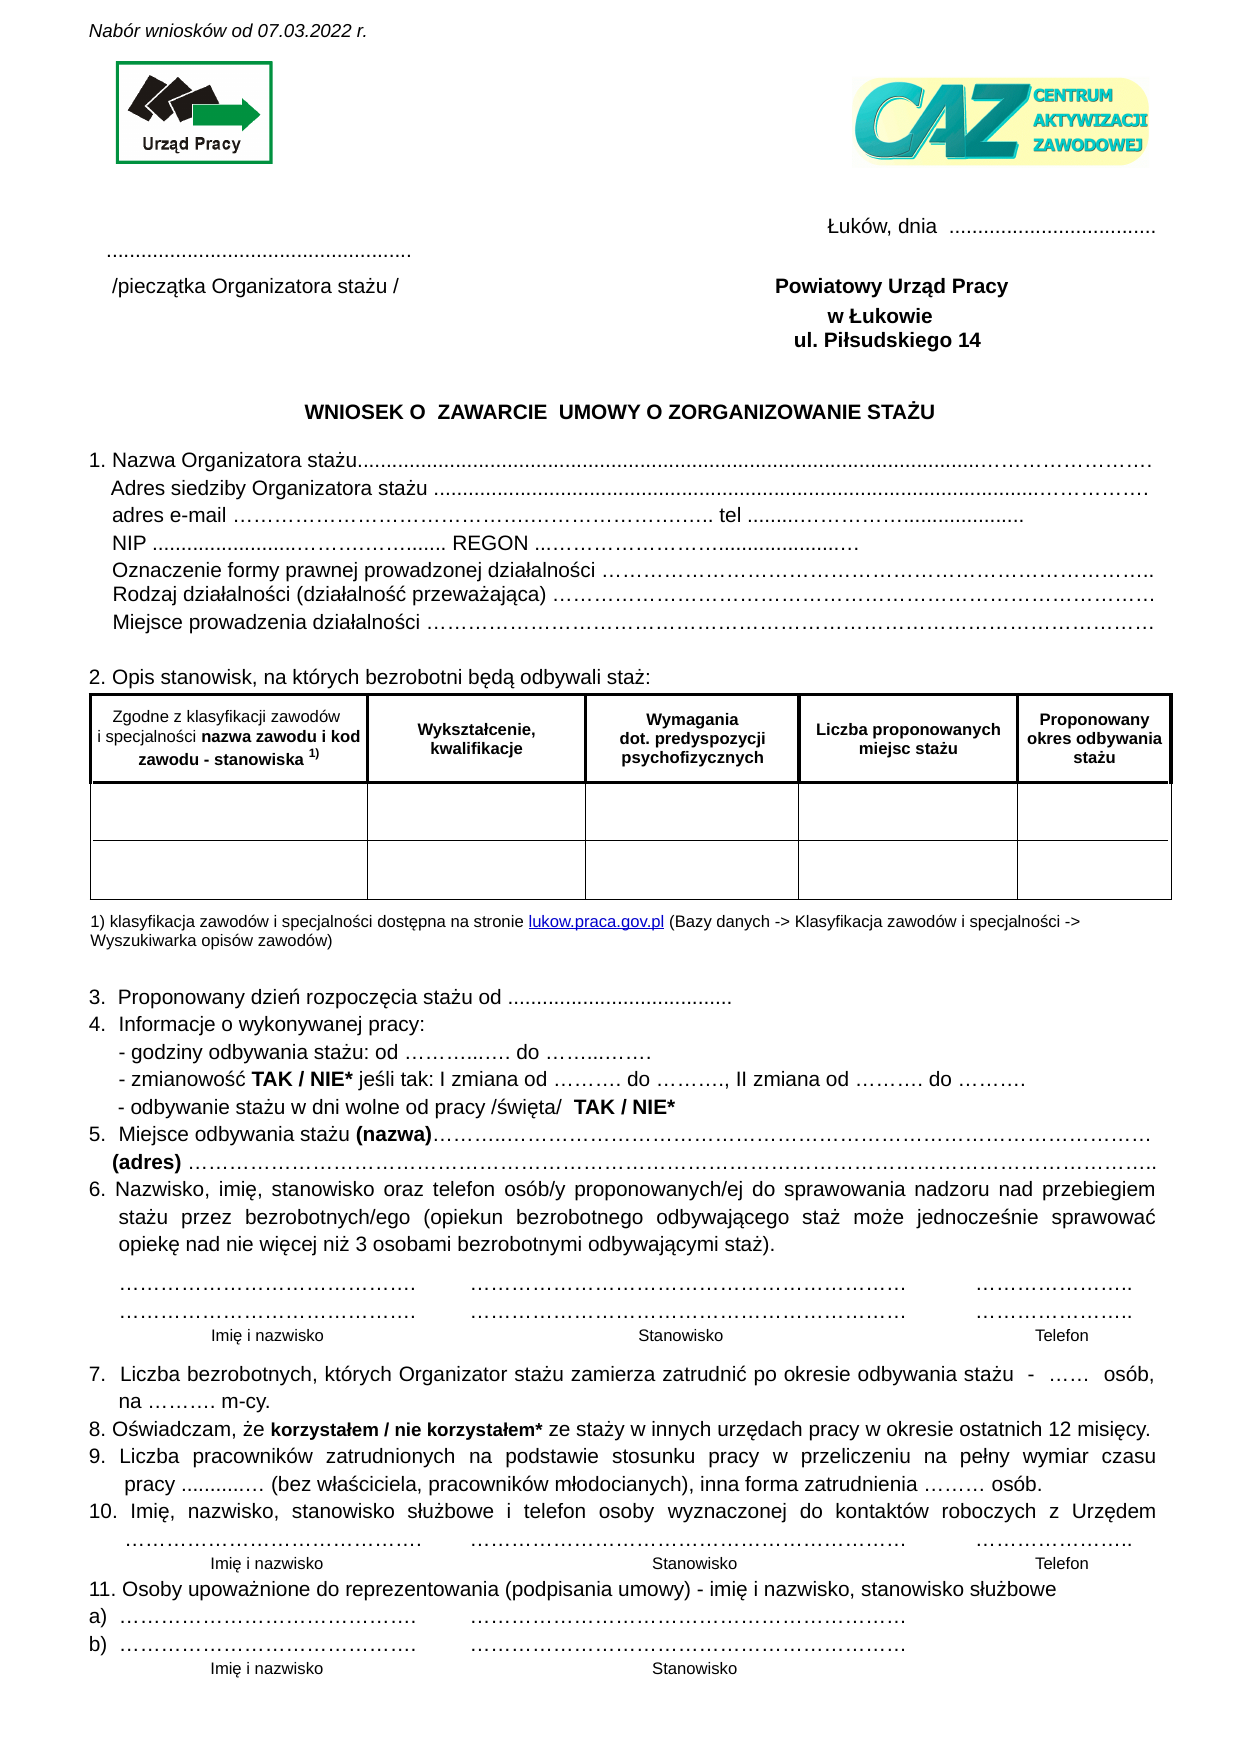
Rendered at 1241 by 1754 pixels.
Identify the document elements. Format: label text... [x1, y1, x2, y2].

text 6. Nazwisko, imię, stanowisko oraz telefon osób/y proponowanych/ej do sprawowania nadzoru nad przebiegiem stażu przez bezrobotnych/ego (opiekun bezrobotnego odbywającego staż może jednocześnie sprawować opiekę nad nie więcej niż 3 osobami bezrobotnymi odbywającymi staż). [89, 1177, 1157, 1256]
table_header Wykształcenie, kwalifikacje [369, 696, 584, 781]
table_header Wymagania dot. predyspozycji psychofizycznych [587, 696, 797, 781]
text - zmianowość TAK / NIE* jeśli tak: I zmiana od ………. do ………., II zmiana od ………. do ………. [89, 1067, 1157, 1091]
text a) ……………………………………. ……………………………………………………… [89, 1604, 1157, 1628]
text 3. Proponowany dzień rozpoczęcia stażu od ....................................... [89, 984, 1157, 1008]
text Oznaczenie formy prawnej prowadzonej działalności …………………………………………………………………….. [89, 558, 1157, 582]
table_cell [799, 784, 1017, 839]
text Adres siedziby Organizatora stażu .........................................................................................................……………. [89, 476, 1157, 499]
text adres e-mail …………………………………….………………….….. tel .........……………..................... [89, 503, 1157, 527]
text Imię i nazwisko Stanowisko [89, 1659, 1157, 1678]
text Rodzaj działalności (działalność przeważająca) …………………………………………………………………………… [89, 582, 1157, 606]
text 9. Liczba pracowników zatrudnionych na podstawie stosunku pracy w przeliczeniu na pełny wymiar czasu pracy ...........… (bez właściciela, pracowników młodocianych), inna forma zatrudnienia ……… osób. [89, 1444, 1157, 1495]
table_cell [799, 841, 1017, 899]
text ……………………………………. ……………………………………………………… ………………….. [89, 1271, 1157, 1295]
text ……………………………………. ……………………………………………………… ………………….. [118, 1299, 1157, 1323]
table_cell [586, 841, 798, 899]
picture [115, 61, 273, 164]
text 10. Imię, nazwisko, stanowisko służbowe i telefon osoby wyznaczonej do kontaktów roboczych z Urzędem ……………………………………. ……………………………………………………… ………………….. [89, 1499, 1157, 1550]
table_cell [1018, 840, 1171, 899]
text Imię i nazwisko Stanowisko Telefon [89, 1554, 1157, 1573]
text - godziny odbywania stażu: od ………...…. do ……...……. [89, 1039, 1157, 1063]
text Imię i nazwisko Stanowisko Telefon [118, 1326, 1157, 1345]
text (adres) ………………………………………………………………………………………………………………………….. [89, 1149, 1157, 1173]
text 5. Miejsce odbywania stażu (nazwa)………..………………………………………………………………………………… [89, 1122, 1157, 1146]
table_cell [91, 782, 367, 839]
text 1. Nazwa Organizatora stażu............................................................................................................……………………. [89, 448, 1157, 472]
text 11. Osoby upoważnione do reprezentowania (podpisania umowy) - imię i nazwisko, stanowisko służbowe [89, 1577, 1157, 1601]
text 4. Informacje o wykonywanej pracy: [89, 1012, 1157, 1036]
table_header Proponowany okres odbywania stażu [1019, 696, 1169, 781]
text WNIOSEK O ZAWARCIE UMOWY O ZORGANIZOWANIE STAŻU [89, 400, 1151, 424]
text 2. Opis stanowisk, na których bezrobotni będą odbywali staż: [89, 664, 1157, 688]
table_cell [586, 784, 798, 839]
text w Łukowie [89, 304, 1151, 328]
text ..................................................... [89, 238, 1163, 262]
text - odbywanie stażu w dni wolne od pracy /święta/ TAK / NIE* [89, 1094, 1157, 1118]
text b) ……………………………………. ……………………………………………………… [89, 1632, 1157, 1656]
table_cell [91, 840, 367, 899]
text 8. Oświadczam, że korzystałem / nie korzystałem* ze staży w innych urzędach pracy w okresie ostatnich 12 misięcy. [89, 1416, 1157, 1440]
table_cell [1018, 781, 1171, 839]
text Nabór wniosków od 07.03.2022 r. [89, 23, 1157, 41]
table_cell [368, 841, 585, 899]
table_header Liczba proponowanych miejsc stażu [801, 696, 1016, 781]
table_header Zgodne z klasyfikacji zawodów i specjalności nazwa zawodu i kod zawodu - stanowiska 1) [92, 696, 366, 781]
text ul. Piłsudskiego 14 [89, 328, 1151, 352]
text 7. Liczba bezrobotnych, których Organizator stażu zamierza zatrudnić po okresie odbywania stażu - …… osób, na ………. m-cy. [89, 1361, 1157, 1413]
subtitle /pieczątka Organizatora stażu / Powiatowy Urząd Pracy [89, 274, 1151, 298]
text Łuków, dnia .................................... [89, 214, 1163, 238]
text Miejsce prowadzenia działalności …………………………………………………………………………………………… [89, 609, 1157, 633]
picture [852, 76, 1150, 168]
table_cell [368, 784, 585, 839]
text 1) klasyfikacja zawodów i specjalności dostępna na stronie lukow.praca.gov.pl (Bazy danych -> Klasyfikacja zawodów i specjalności -> Wyszukiwarka opisów zawodów) [90, 911, 1174, 950]
text NIP .........................……….……....... REGON ...…………………….....................… [89, 531, 1157, 554]
